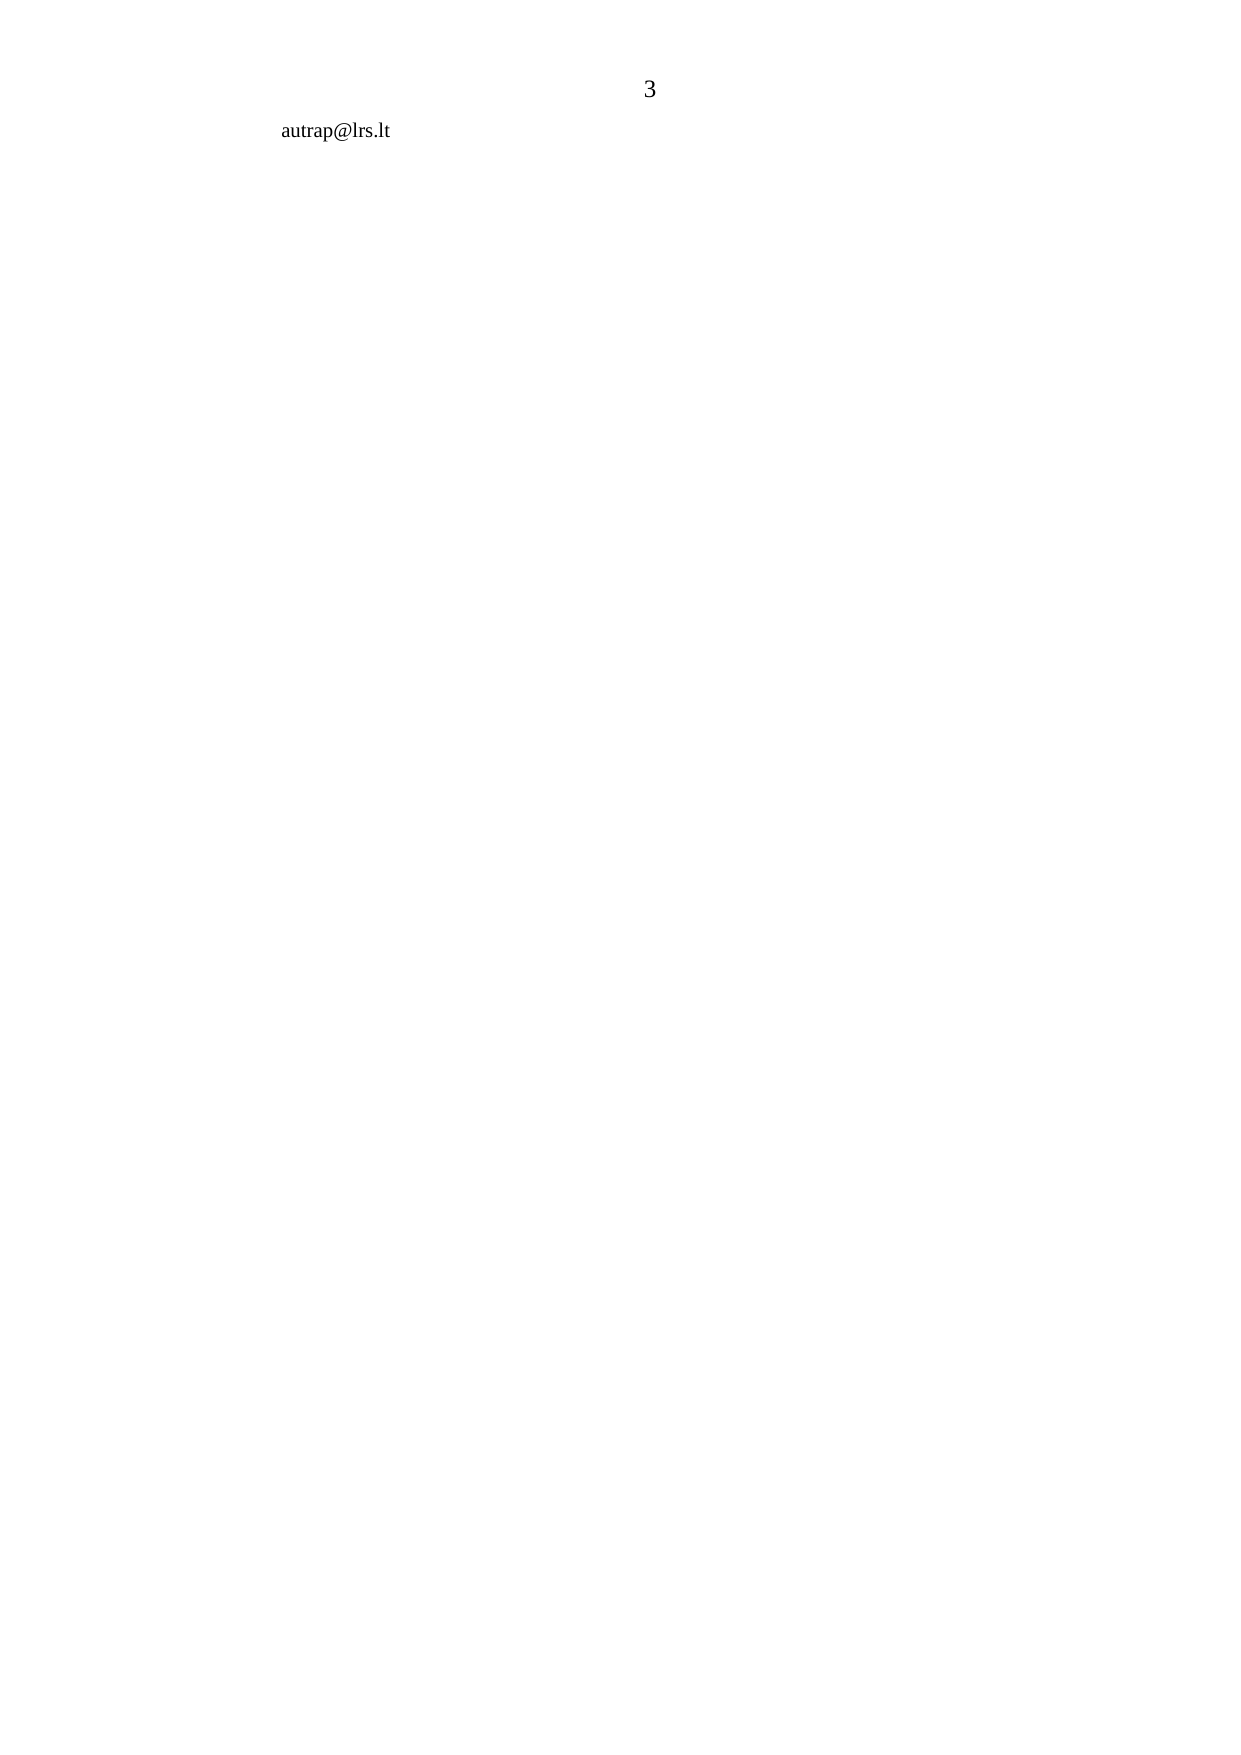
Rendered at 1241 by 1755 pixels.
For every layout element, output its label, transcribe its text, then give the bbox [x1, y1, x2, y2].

text autrap@lrs.lt [187, 118, 1120, 142]
